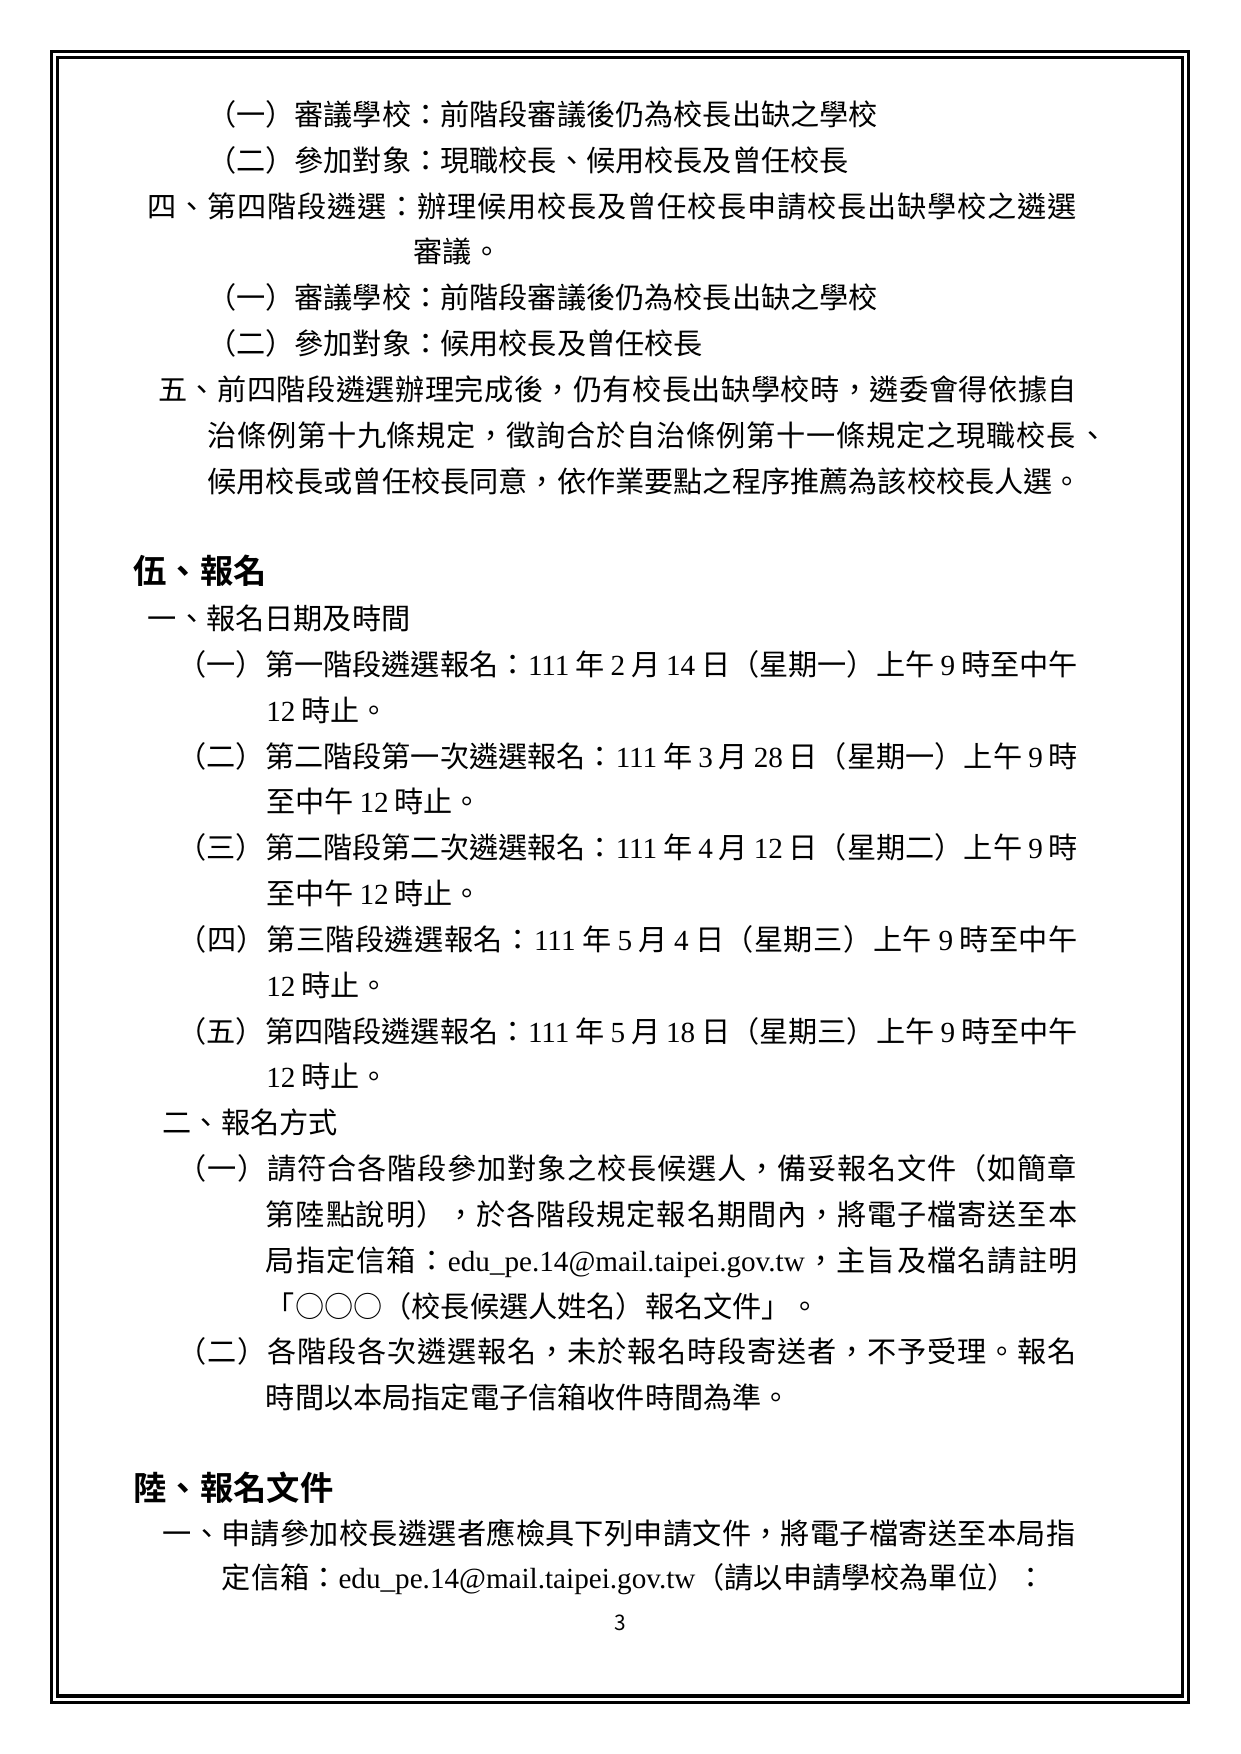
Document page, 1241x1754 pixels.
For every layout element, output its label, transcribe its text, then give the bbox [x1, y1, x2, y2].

text （一）審議學校：前階段審議後仍為校長出缺之學校 [162, 89, 1078, 134]
text （五）第四階段遴選報名：111年5月18日（星期三）上午9時至中午12時止。 [177, 1005, 1078, 1097]
text 一、申請參加校長遴選者應檢具下列申請文件，將電子檔寄送至本局指定信箱：edu_pe.14@mail.taipei.gov.tw（請以申請學校為單位）： [162, 1509, 1078, 1597]
text 五、前四階段遴選辦理完成後，仍有校長出缺學校時，遴委會得依據自治條例第十九條規定，徵詢合於自治條例第十一條規定之現職校長、候用校長或曾任校長同意，依作業要點之程序推薦為該校校長人選。 [158, 364, 1078, 501]
text （一）請符合各階段參加對象之校長候選人，備妥報名文件（如簡章第陸點說明），於各階段規定報名期間內，將電子檔寄送至本局指定信箱：edu_pe.14@mail.taipei.gov.tw，主旨及檔名請註明「○○○（校長候選人姓名）報名文件」。 [177, 1143, 1078, 1326]
text （三）第二階段第二次遴選報名：111年4月12日（星期二）上午9時至中午12時止。 [177, 822, 1078, 914]
text （一）審議學校：前階段審議後仍為校長出缺之學校 [162, 272, 1078, 318]
text 陸、報名文件 [133, 1464, 1078, 1509]
text （一）第一階段遴選報名：111年2月14日（星期一）上午9時至中午12時止。 [177, 639, 1078, 730]
text （二）參加對象：現職校長、候用校長及曾任校長 [162, 134, 1078, 180]
text 四、第四階段遴選：辦理候用校長及曾任校長申請校長出缺學校之遴選審議。 [148, 180, 1078, 272]
text 一、報名日期及時間 [133, 593, 1078, 639]
text 伍、報名 [133, 547, 1078, 593]
text （二）參加對象：候用校長及曾任校長 [162, 318, 1078, 364]
text （二）各階段各次遴選報名，未於報名時段寄送者，不予受理。報名時間以本局指定電子信箱收件時間為準。 [177, 1326, 1078, 1418]
text （二）第二階段第一次遴選報名：111年3月28日（星期一）上午9時至中午12時止。 [177, 730, 1078, 822]
text 二、報名方式 [133, 1097, 1078, 1143]
text （四）第三階段遴選報名：111年5月4日（星期三）上午9時至中午12時止。 [177, 914, 1078, 1005]
